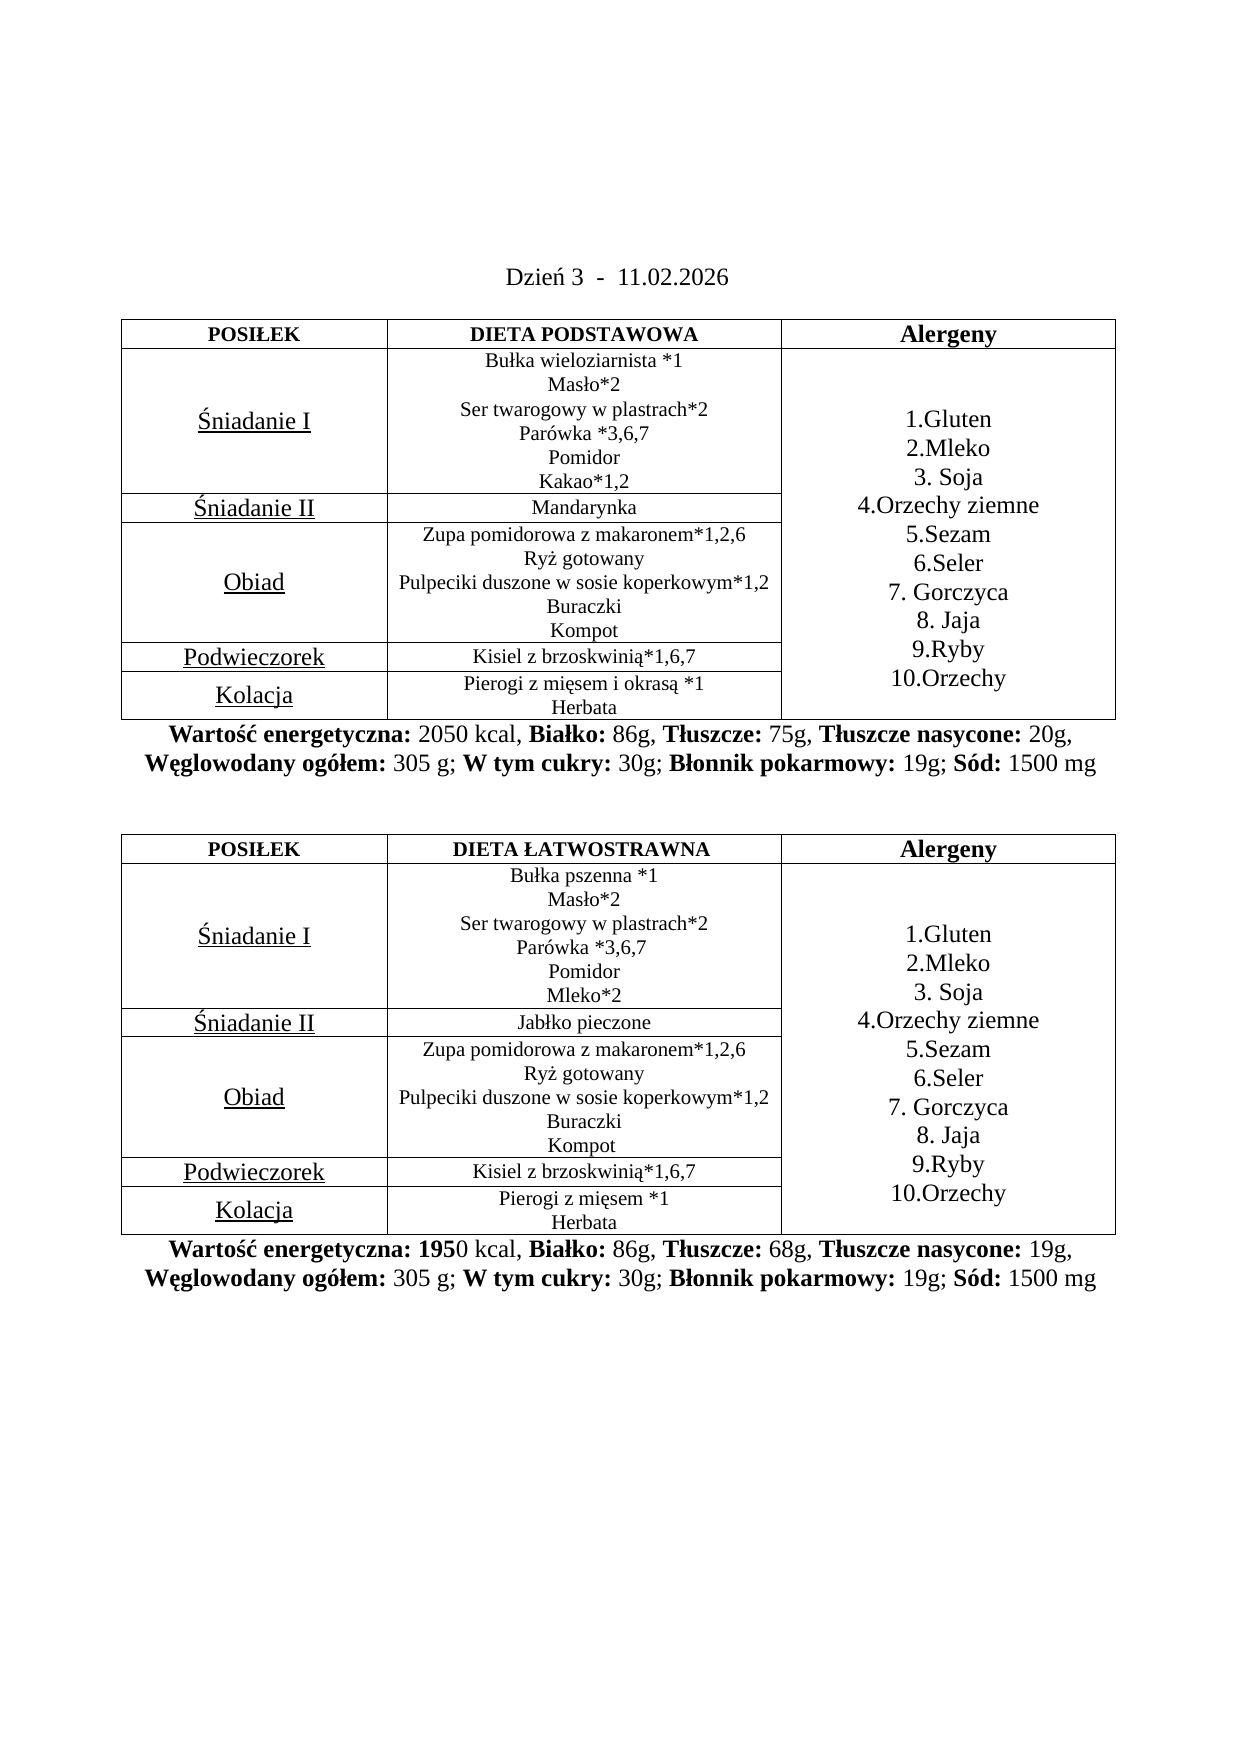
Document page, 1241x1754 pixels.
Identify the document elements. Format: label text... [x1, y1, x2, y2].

table_cell Śniadanie II [122, 494, 387, 522]
table_cell Bułka pszenna *1 Masło*2 Ser twarogowy w plastrach*2 Parówka *3,6,7 Pomidor Mleko*2 [388, 864, 781, 1007]
table_cell Podwieczorek [122, 643, 387, 671]
table_cell Obiad [122, 1037, 387, 1157]
table_cell Obiad [122, 523, 387, 642]
table_header DIETA ŁATWOSTRAWNA [388, 835, 781, 863]
table_cell Kisiel z brzoskwinią*1,6,7 [388, 643, 781, 671]
table_cell Zupa pomidorowa z makaronem*1,2,6 Ryż gotowany Pulpeciki duszone w sosie koperkowym*1,2 Buraczki Kompot [388, 523, 781, 642]
table_cell Pierogi z mięsem *1 Herbata [388, 1187, 781, 1234]
table_cell Bułka wieloziarnista *1 Masło*2 Ser twarogowy w plastrach*2 Parówka *3,6,7 Pomidor Kakao*1,2 [388, 349, 781, 493]
table_cell Kisiel z brzoskwinią*1,6,7 [388, 1158, 781, 1186]
table_header DIETA PODSTAWOWA [388, 320, 781, 348]
table_cell 1.Gluten 2.Mleko 3. Soja 4.Orzechy ziemne 5.Sezam 6.Seler 7. Gorczyca 8. Jaja 9.Ryby 10.Orzechy [782, 864, 1115, 1234]
table_cell Zupa pomidorowa z makaronem*1,2,6 Ryż gotowany Pulpeciki duszone w sosie koperkowym*1,2 Buraczki Kompot [388, 1037, 781, 1157]
table_cell 1.Gluten 2.Mleko 3. Soja 4.Orzechy ziemne 5.Sezam 6.Seler 7. Gorczyca 8. Jaja 9.Ryby 10.Orzechy [782, 349, 1115, 719]
table_cell Kolacja [122, 1187, 387, 1234]
table_cell Śniadanie I [122, 864, 387, 1007]
table_cell Kolacja [122, 672, 387, 719]
table_cell Podwieczorek [122, 1158, 387, 1186]
table_cell Pierogi z mięsem i okrasą *1 Herbata [388, 672, 781, 719]
text Wartość energetyczna: 1950 kcal, Białko: 86g, Tłuszcze: 68g, Tłuszcze nasycone: 19g, Węglowodany ogółem: 305 g; W tym cukry: 30g; Błonnik pokarmowy: 19g; Sód: 1500 mg [118, 1234, 1122, 1291]
table_header POSIŁEK [122, 835, 387, 863]
table_header POSIŁEK [122, 320, 387, 348]
text Dzień 3 - 11.02.2026 [118, 262, 1122, 291]
table_cell Śniadanie I [122, 349, 387, 493]
table_header Alergeny [782, 320, 1115, 348]
table_cell Mandarynka [388, 494, 781, 522]
table_cell Jabłko pieczone [388, 1009, 781, 1036]
table_cell Śniadanie II [122, 1009, 387, 1036]
text Wartość energetyczna: 2050 kcal, Białko: 86g, Tłuszcze: 75g, Tłuszcze nasycone: 20g, Węglowodany ogółem: 305 g; W tym cukry: 30g; Błonnik pokarmowy: 19g; Sód: 1500 mg [118, 719, 1122, 777]
table_header Alergeny [782, 835, 1115, 863]
